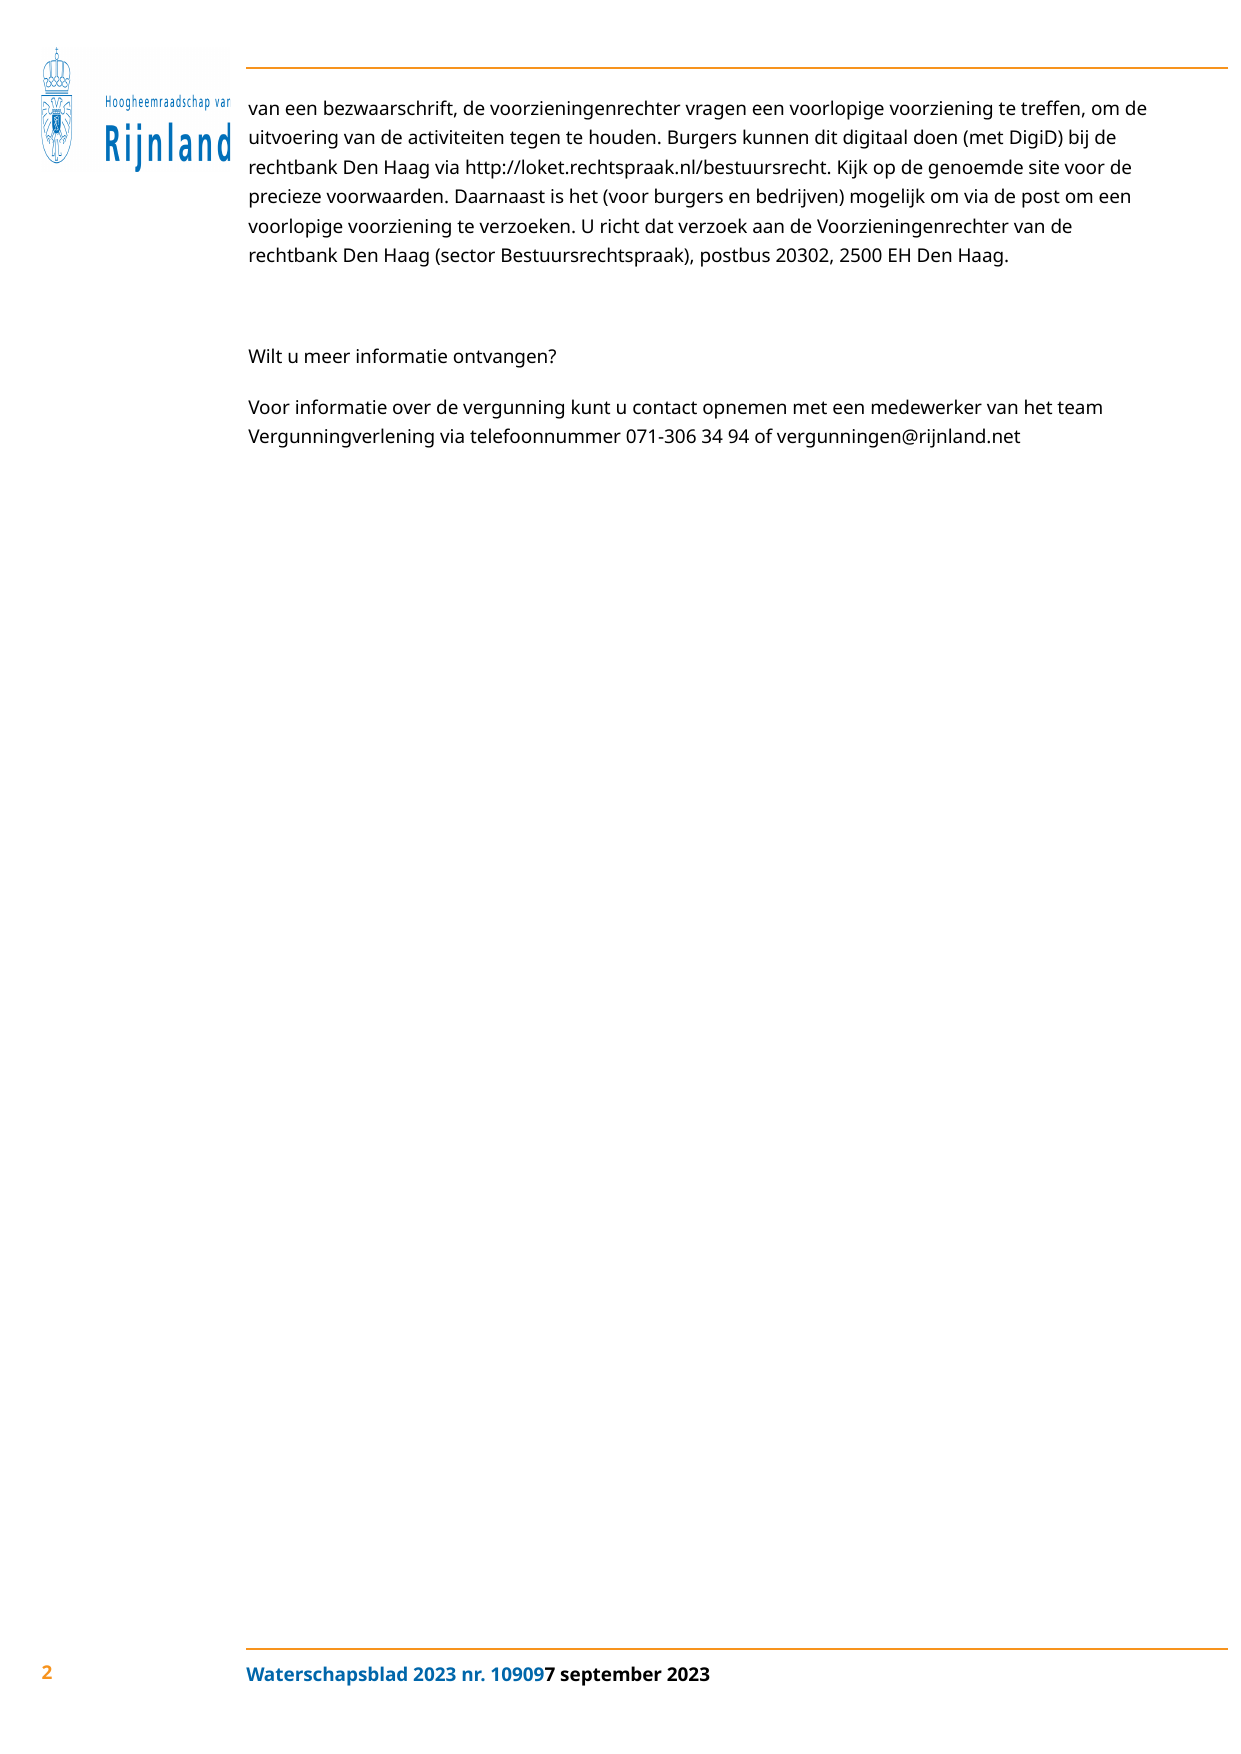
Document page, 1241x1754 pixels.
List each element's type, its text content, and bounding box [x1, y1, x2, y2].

text van een bezwaarschrift, de voorzieningenrechter vragen een voorlopige voorziening te treffen, om de uitvoering van de activiteiten tegen te houden. Burgers kunnen dit digitaal doen (met DigiD) bij de rechtbank Den Haag via http://loket.rechtspraak.nl/bestuursrecht. Kijk op de genoemde site voor de precieze voorwaarden. Daarnaast is het (voor burgers en bedrijven) mogelijk om via de post om een voorlopige voorziening te verzoeken. U richt dat verzoek aan de Voorzieningenrechter van de rechtbank Den Haag (sector Bestuursrechtspraak), postbus 20302, 2500 EH Den Haag. [248, 95, 1152, 268]
picture [41, 47, 231, 172]
text Voor informatie over de vergunning kunt u contact opnemen met een medewerker van het team Vergunningverlening via telefoonnummer 071-306 34 94 of vergunningen@rijnland.net [248, 394, 1152, 449]
text Wilt u meer informatie ontvangen? [248, 343, 1152, 369]
